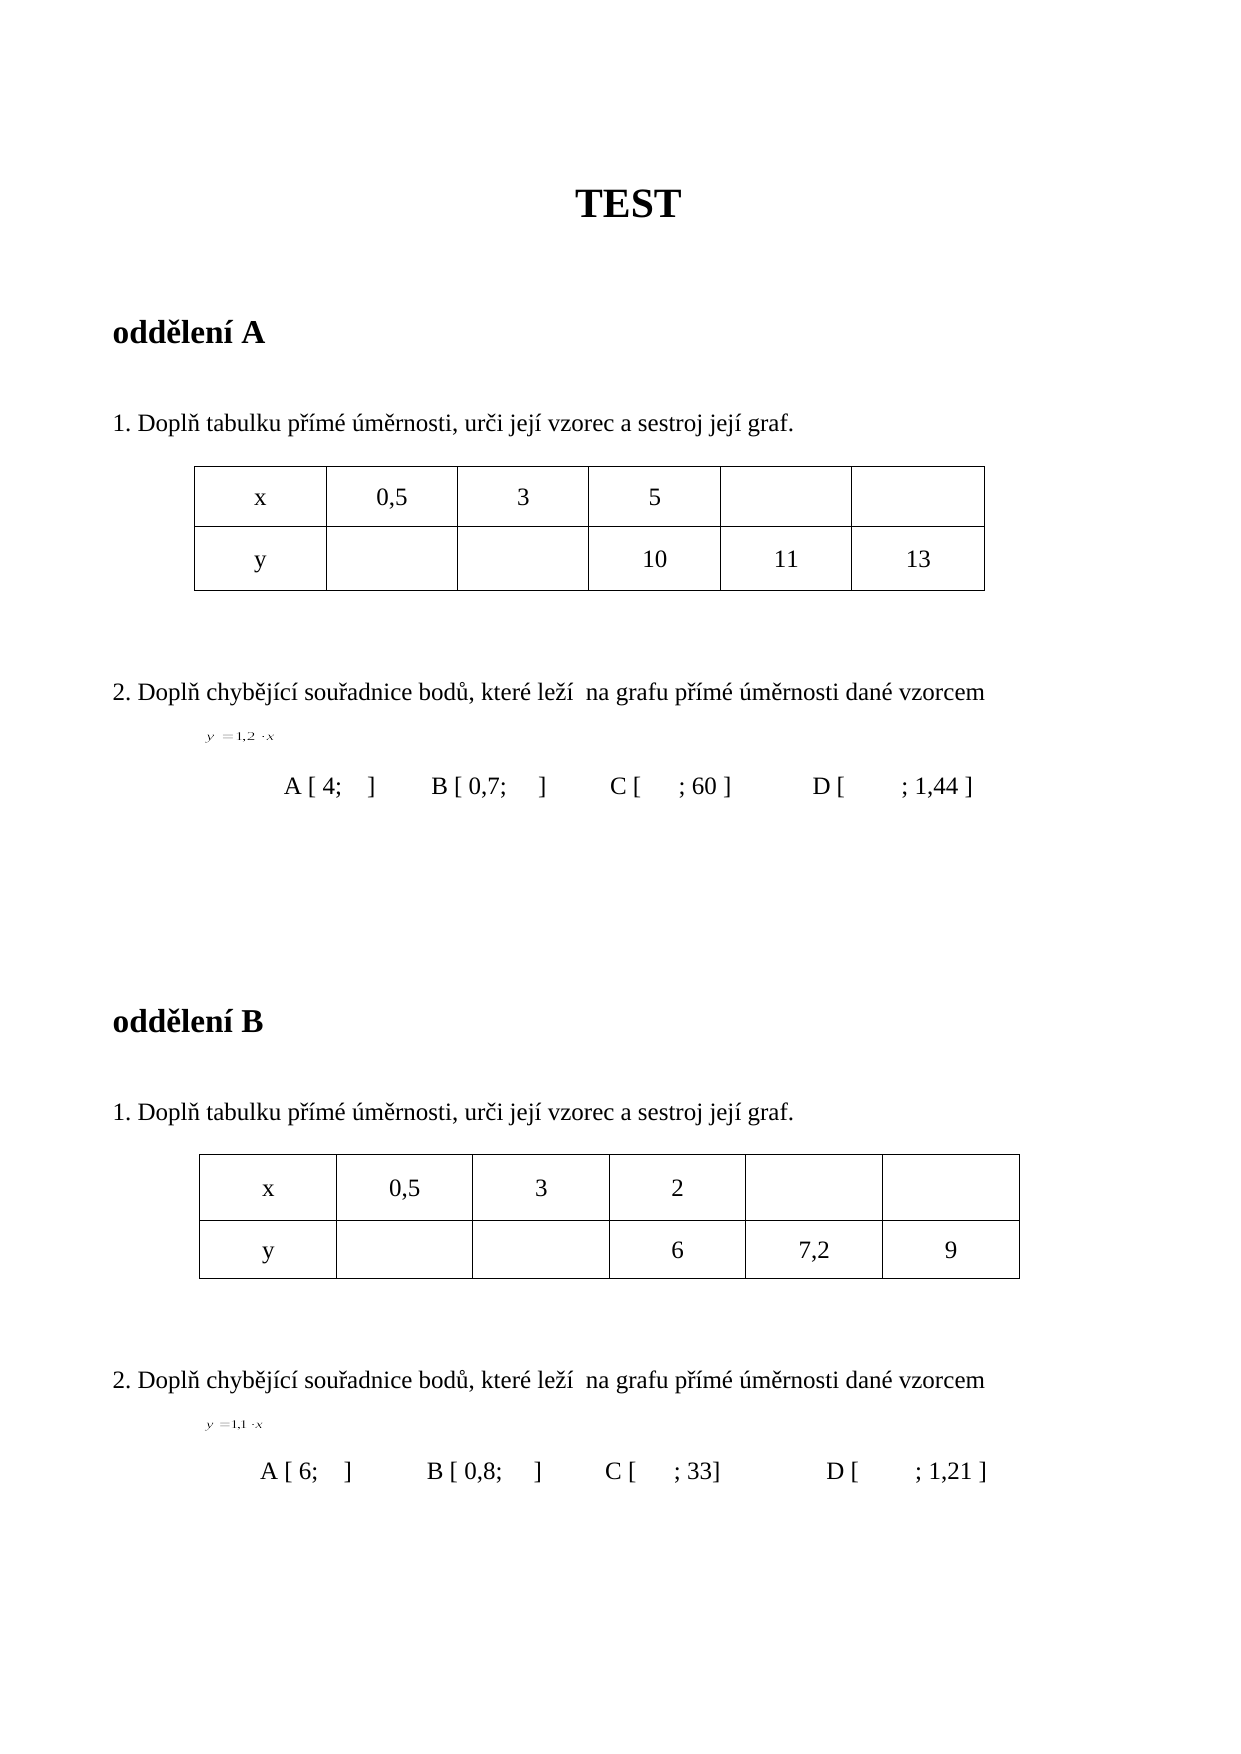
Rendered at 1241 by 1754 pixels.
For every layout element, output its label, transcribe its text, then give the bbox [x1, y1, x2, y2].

table_header 0,5 [327, 467, 457, 526]
table_header 2 [610, 1155, 745, 1220]
text 1. Doplň tabulku přímé úměrnosti, urči její vzorec a sestroj její graf. [112, 408, 1144, 437]
table_header x [195, 467, 326, 526]
table_cell y [200, 1221, 336, 1278]
table_header [721, 467, 851, 526]
table_header [852, 467, 984, 526]
text 1. Doplň tabulku přímé úměrnosti, urči její vzorec a sestroj její graf. [112, 1097, 1144, 1125]
table_cell [458, 527, 588, 590]
table_cell 6 [610, 1221, 745, 1278]
table_header [883, 1155, 1019, 1220]
text oddělení B [112, 1001, 1144, 1039]
table_header 3 [473, 1155, 609, 1220]
table_cell 11 [721, 527, 851, 590]
table_header 5 [589, 467, 720, 526]
text A [ 6; ] B [ 0,8; ] C [ ; 33] D [ ; 1,21 ] [112, 1456, 1144, 1485]
text oddělení A [112, 313, 1144, 351]
text TEST [112, 178, 1144, 226]
table_header x [200, 1155, 336, 1220]
table_cell [327, 527, 457, 590]
table_header [746, 1155, 882, 1220]
table_cell 7,2 [746, 1221, 882, 1278]
table_cell 10 [589, 527, 720, 590]
text A [ 4; ] B [ 0,7; ] C [ ; 60 ] D [ ; 1,44 ] [112, 771, 1144, 799]
table_header 3 [458, 467, 588, 526]
table_cell y [195, 527, 326, 590]
table_cell 9 [883, 1221, 1019, 1278]
table_cell [473, 1221, 609, 1278]
text 2. Doplň chybějící souřadnice bodů, které leží na grafu přímé úměrnosti dané vzorcem [112, 1365, 1144, 1394]
table_header 0,5 [337, 1155, 472, 1220]
table_cell 13 [852, 527, 984, 590]
table_cell [337, 1221, 472, 1278]
text 2. Doplň chybějící souřadnice bodů, které leží na grafu přímé úměrnosti dané vzorcem [112, 677, 1144, 706]
